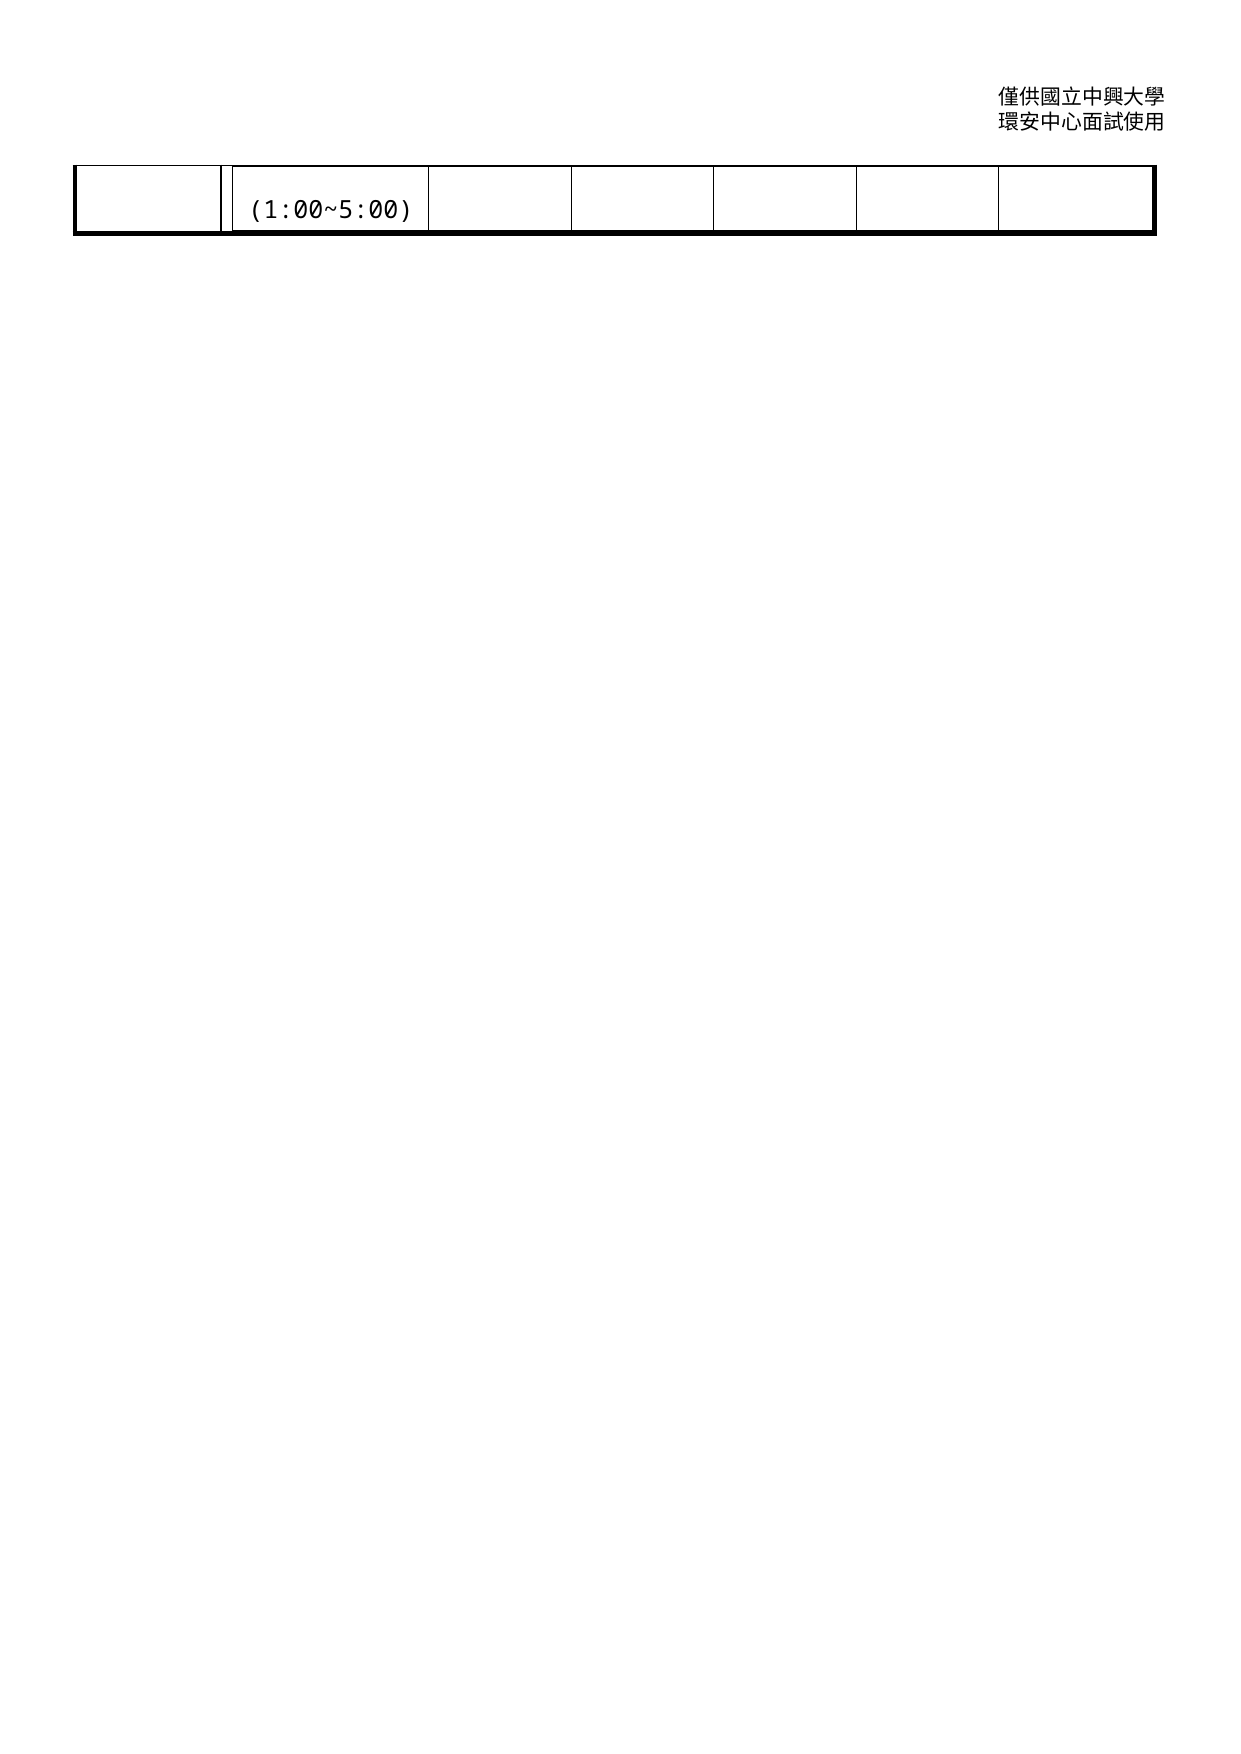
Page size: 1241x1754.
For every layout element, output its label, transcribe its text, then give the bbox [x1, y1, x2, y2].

table_cell [572, 167, 713, 229]
table_cell [222, 166, 232, 231]
table_cell [999, 167, 1152, 229]
table_cell [429, 167, 571, 229]
table_cell [857, 167, 998, 229]
table_cell [77, 166, 220, 231]
table_cell [714, 167, 856, 229]
table_cell (1:00~5:00) [233, 167, 428, 229]
